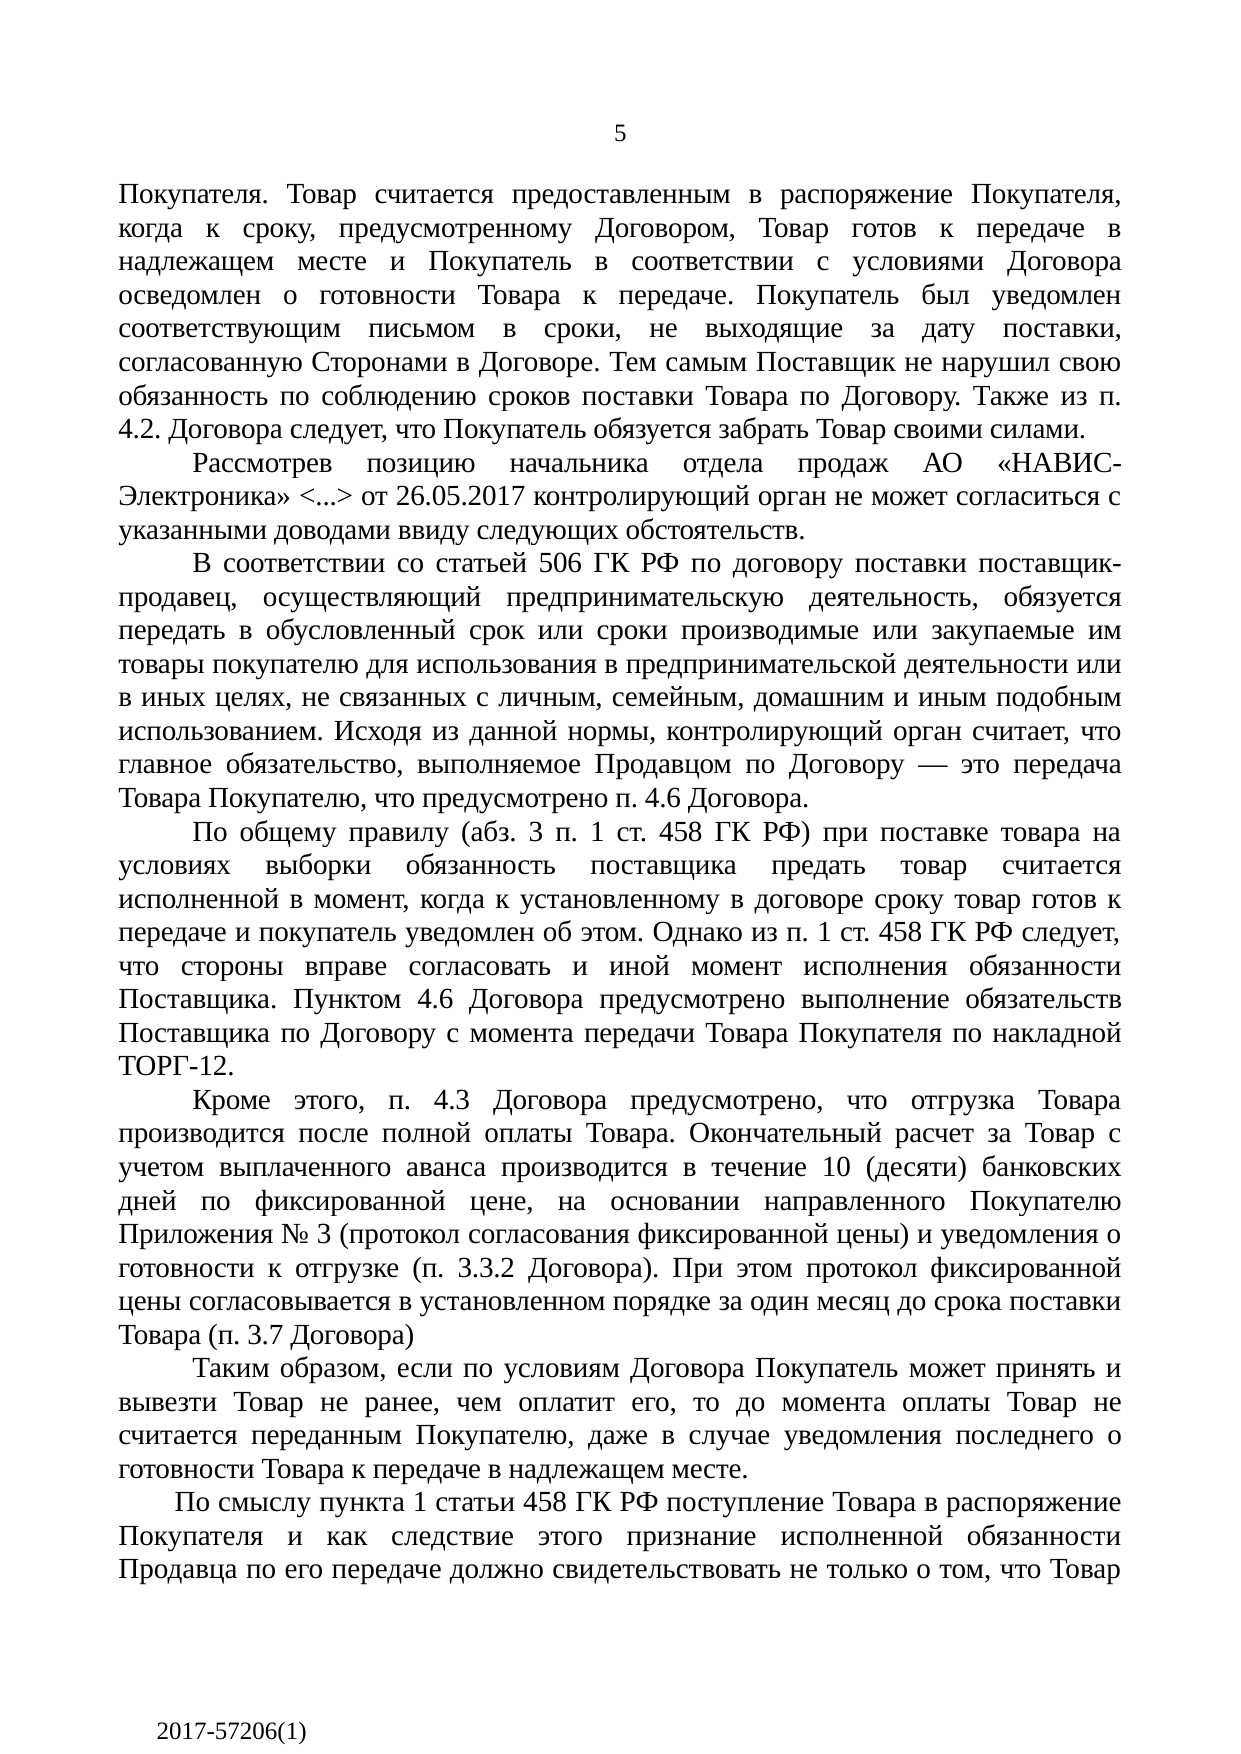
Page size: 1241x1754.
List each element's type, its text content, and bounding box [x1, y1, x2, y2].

text Кроме этого, п. 4.3 Договора предусмотрено, что отгрузка Товара производится после полной оплаты Товара. Окончательный расчет за Товар с учетом выплаченного аванса производится в течение 10 (десяти) банковских дней по фиксированной цене, на основании направленного Покупателю Приложения № 3 (протокол согласования фиксированной цены) и уведомления о готовности к отгрузке (п. 3.3.2 Договора). При этом протокол фиксированной цены согласовывается в установленном порядке за один месяц до срока поставки Товара (п. 3.7 Договора) [118, 1082, 1122, 1350]
text В соответствии со статьей 506 ГК РФ по договору поставки поставщик-продавец, осуществляющий предпринимательскую деятельность, обязуется передать в обусловленный срок или сроки производимые или закупаемые им товары покупателю для использования в предпринимательской деятельности или в иных целях, не связанных с личным, семейным, домашним и иным подобным использованием. Исходя из данной нормы, контролирующий орган считает, что главное обязательство, выполняемое Продавцом по Договору — это передача Товара Покупателю, что предусмотрено п. 4.6 Договора. [118, 545, 1122, 814]
text По общему правилу (абз. 3 п. 1 ст. 458 ГК РФ) при поставке товара на условиях выборки обязанность поставщика предать товар считается исполненной в момент, когда к установленному в договоре сроку товар готов к передаче и покупатель уведомлен об этом. Однако из п. 1 ст. 458 ГК РФ следует, что стороны вправе согласовать и иной момент исполнения обязанности Поставщика. Пунктом 4.6 Договора предусмотрено выполнение обязательств Поставщика по Договору с момента передачи Товара Покупателя по накладной ТОРГ-12. [118, 814, 1122, 1082]
text Таким образом, если по условиям Договора Покупатель может принять и вывезти Товар не ранее, чем оплатит его, то до момента оплаты Товар не считается переданным Покупателю, даже в случае уведомления последнего о готовности Товара к передаче в надлежащем месте. [118, 1350, 1122, 1484]
text Рассмотрев позицию начальника отдела продаж АО «НАВИС-Электроника» <...> от 26.05.2017 контролирующий орган не может согласиться с указанными доводами ввиду следующих обстоятельств. [118, 445, 1122, 545]
text Покупателя. Товар считается предоставленным в распоряжение Покупателя, когда к сроку, предусмотренному Договором, Товар готов к передаче в надлежащем месте и Покупатель в соответствии с условиями Договора осведомлен о готовности Товара к передаче. Покупатель был уведомлен соответствующим письмом в сроки, не выходящие за дату поставки, согласованную Сторонами в Договоре. Тем самым Поставщик не нарушил свою обязанность по соблюдению сроков поставки Товара по Договору. Также из п. 4.2. Договора следует, что Покупатель обязуется забрать Товар своими силами. [118, 176, 1122, 445]
text По смыслу пункта 1 статьи 458 ГК РФ поступление Товара в распоряжение Покупателя и как следствие этого признание исполненной обязанности Продавца по его передаче должно свидетельствовать не только о том, что Товар [118, 1484, 1122, 1585]
